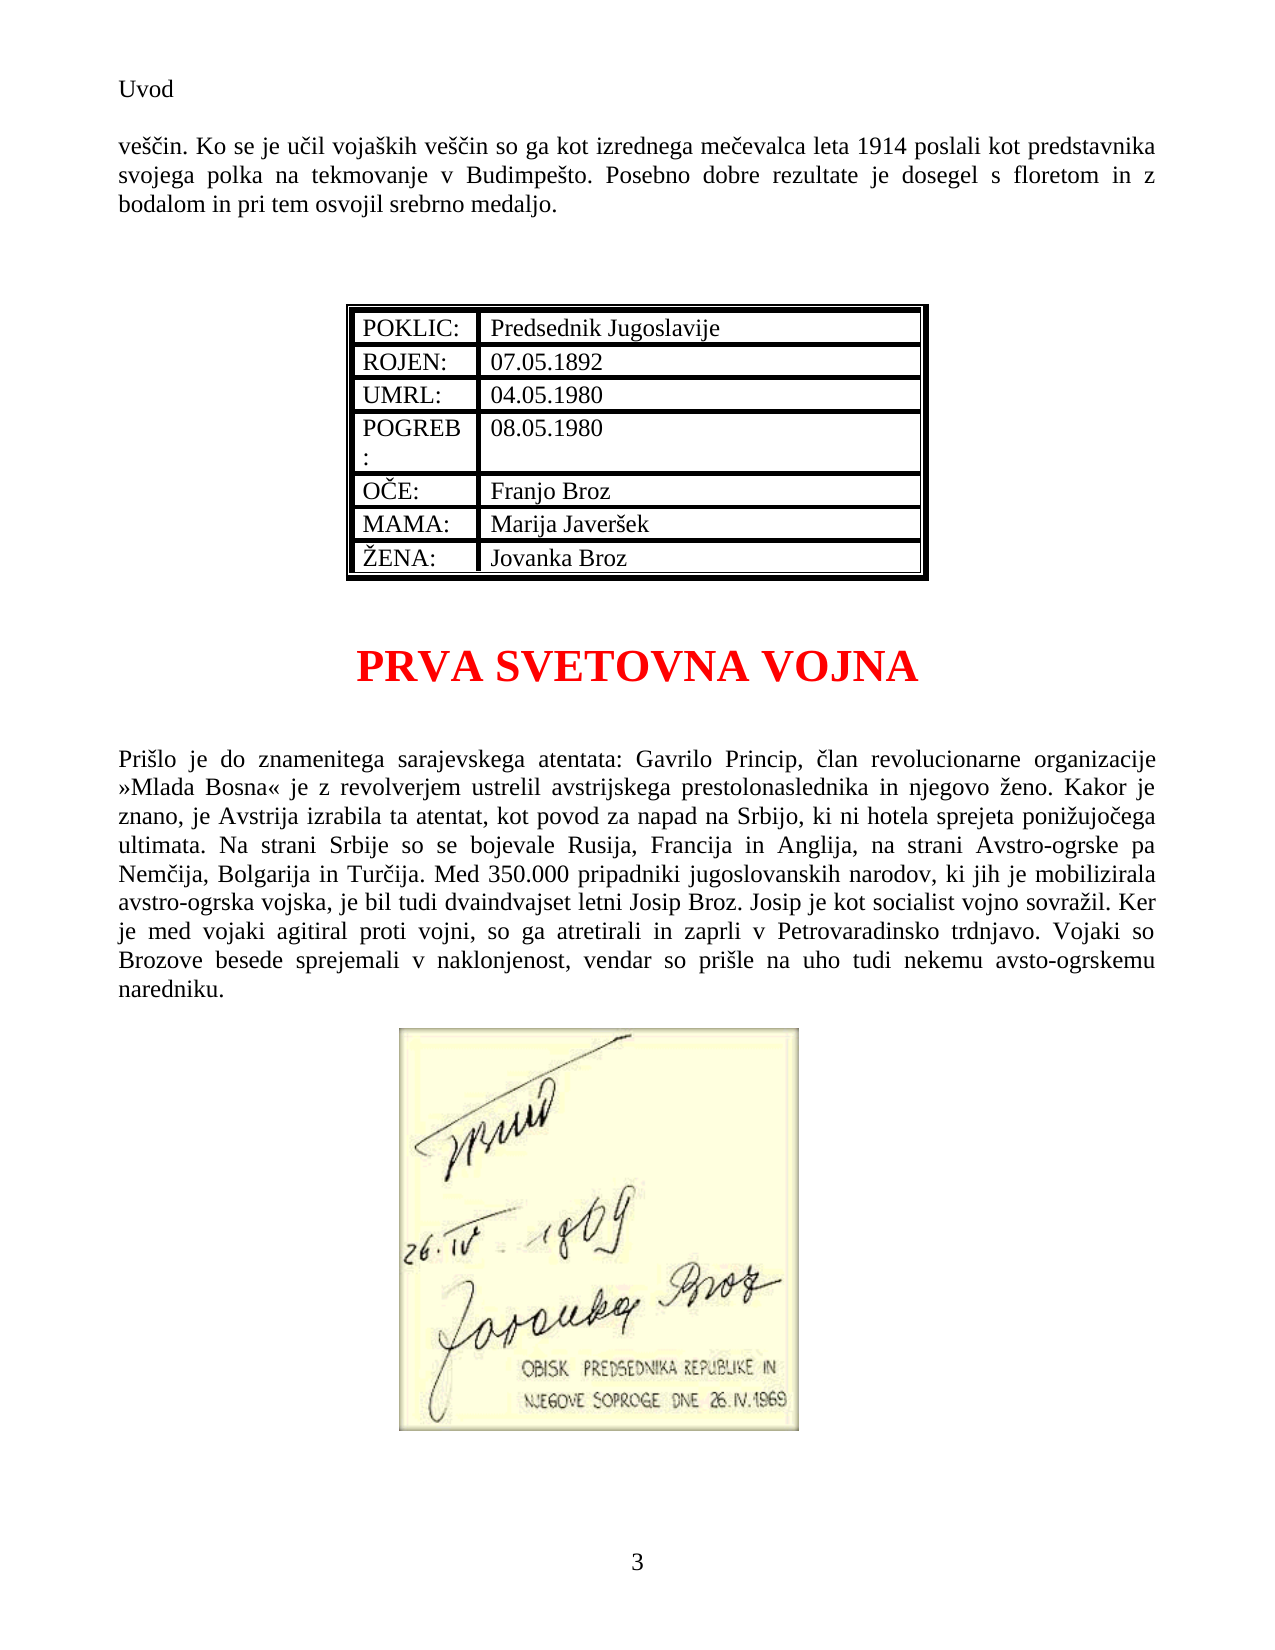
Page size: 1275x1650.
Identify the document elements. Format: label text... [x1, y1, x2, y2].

table_cell OČE: [355, 476, 476, 504]
table_header Predsednik Jugoslavije [481, 313, 920, 342]
table_cell POGREB: [355, 414, 476, 471]
table_cell 08.05.1980 [481, 414, 920, 471]
table_cell ROJEN: [355, 347, 476, 375]
table_cell UMRL: [355, 380, 476, 409]
text veščin. Ko se je učil vojaških veščin so ga kot izrednega mečevalca leta 1914 poslali kot predstavnika svojega polka na tekmovanje v Budimpešto. Posebno dobre rezultate je dosegel s floretom in z bodalom in pri tem osvojil srebrno medaljo. [118, 131, 1157, 218]
text Prišlo je do znamenitega sarajevskega atentata: Gavrilo Princip, član revolucionarne organizacije »Mlada Bosna« je z revolverjem ustrelil avstrijskega prestolonaslednika in njegovo ženo. Kakor je znano, je Avstrija izrabila ta atentat, kot povod za napad na Srbijo, ki ni hotela sprejeta ponižujočega ultimata. Na strani Srbije so se bojevale Rusija, Francija in Anglija, na strani Avstro-ogrske pa Nemčija, Bolgarija in Turčija. Med 350.000 pripadniki jugoslovanskih narodov, ki jih je mobilizirala avstro-ogrska vojska, je bil tudi dvaindvajset letni Josip Broz. Josip je kot socialist vojno sovražil. Ker je med vojaki agitiral proti vojni, so ga atretirali in zaprli v Petrovaradinsko trdnjavo. Vojaki so Brozove besede sprejemali v naklonjenost, vendar so prišle na uho tudi nekemu avsto-ogrskemu naredniku. [118, 744, 1157, 1002]
table_header POKLIC: [355, 313, 476, 342]
table_cell Jovanka Broz [481, 543, 920, 571]
table_cell MAMA: [355, 509, 476, 538]
table_cell ŽENA: [355, 543, 476, 571]
table_cell 07.05.1892 [481, 347, 920, 375]
table_cell Franjo Broz [481, 476, 920, 504]
picture [399, 1028, 799, 1431]
table_cell 04.05.1980 [481, 380, 920, 409]
subtitle PRVA SVETOVNA VOJNA [118, 638, 1157, 691]
table_cell Marija Javeršek [481, 509, 920, 538]
